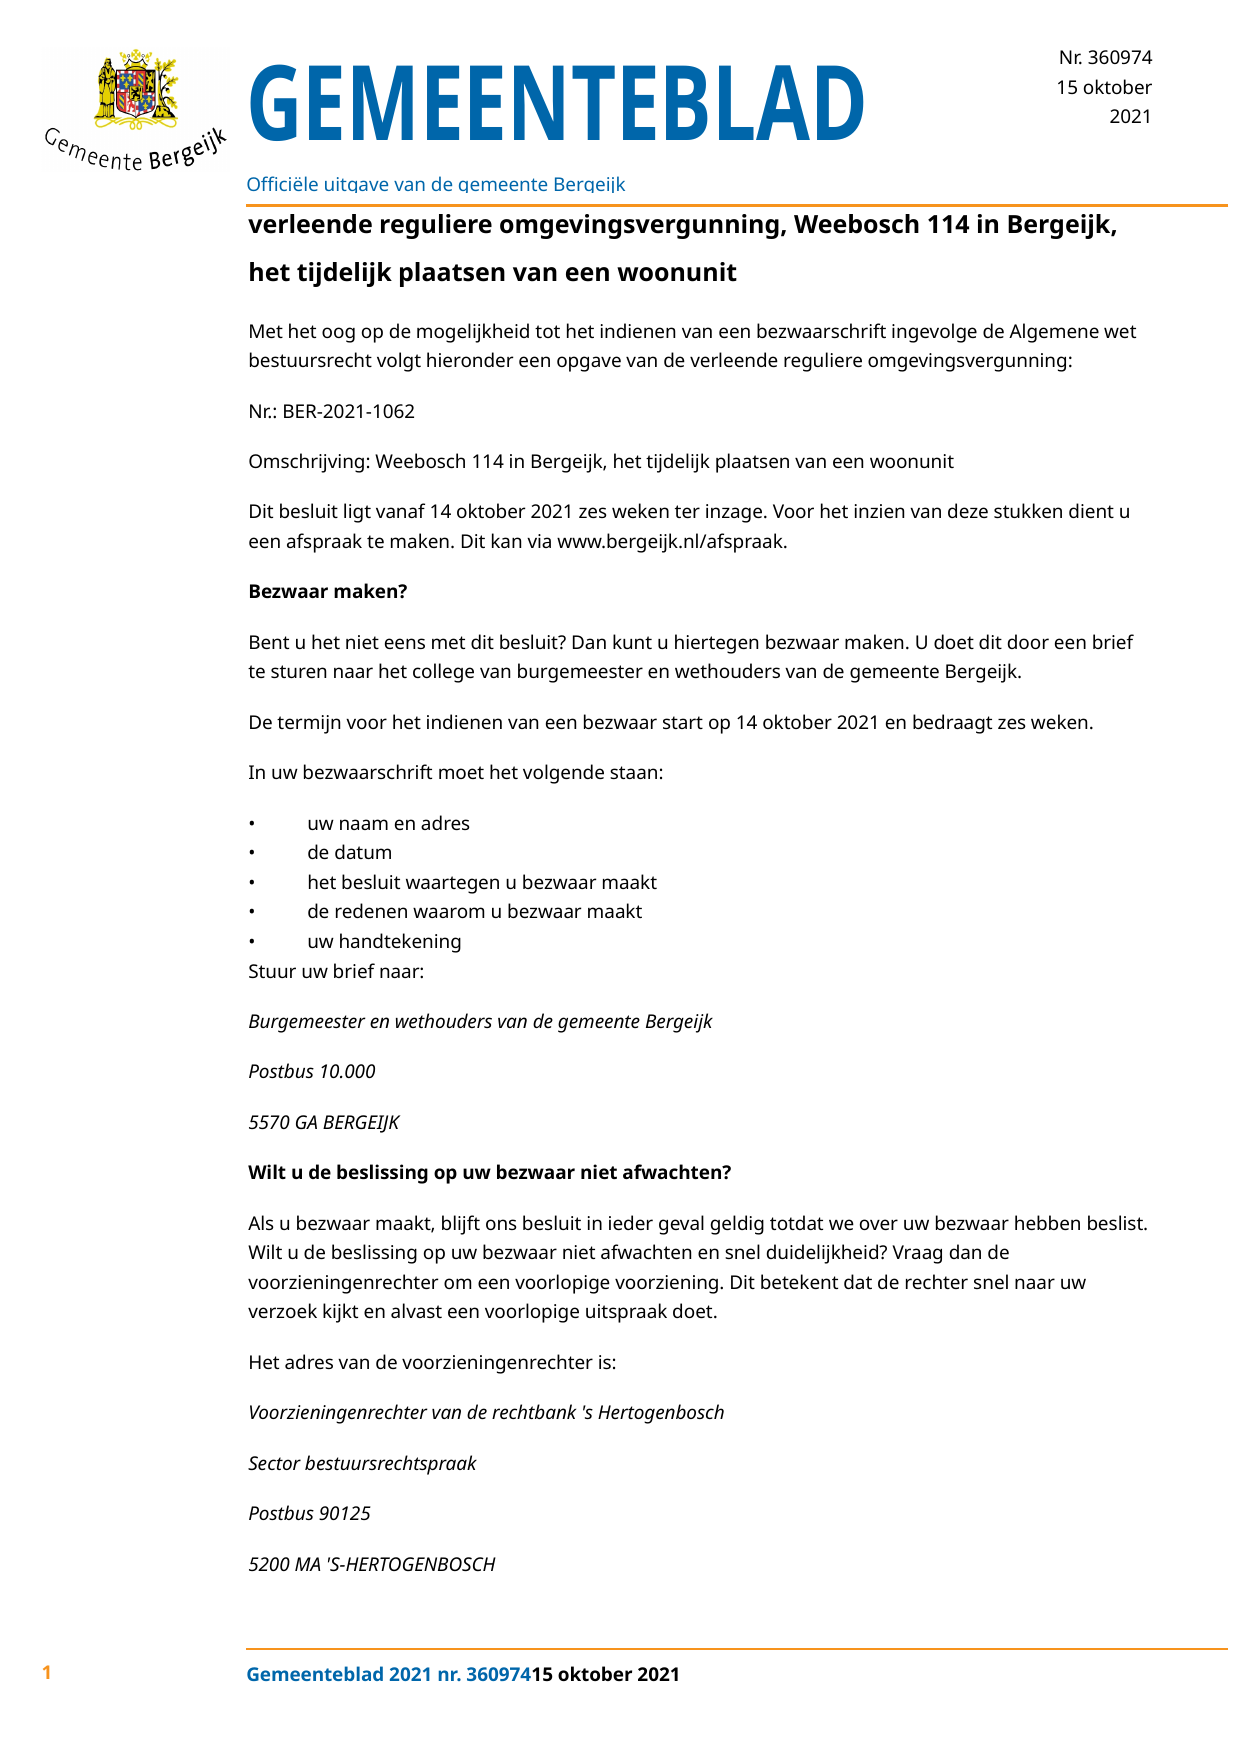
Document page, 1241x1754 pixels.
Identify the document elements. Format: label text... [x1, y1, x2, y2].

text Stuur uw brief naar: [248, 958, 1152, 984]
text Het adres van de voorzieningenrechter is: [248, 1349, 1152, 1375]
list uw naam en adres [248, 810, 1152, 836]
text 5570 GA BERGEIJK [248, 1109, 1152, 1135]
list de redenen waarom u bezwaar maakt [248, 899, 1152, 924]
text Burgemeester en wethouders van de gemeente Bergeijk [248, 1008, 1152, 1034]
text De termijn voor het indienen van een bezwaar start op 14 oktober 2021 en bedraagt zes weken. [248, 709, 1152, 735]
text Postbus 90125 [248, 1500, 1152, 1526]
text Omschrijving: Weebosch 114 in Bergeijk, het tijdelijk plaatsen van een woonunit [248, 448, 1152, 474]
text Wilt u de beslissing op uw bezwaar niet afwachten? [248, 1159, 1152, 1185]
text verleende reguliere omgevingsvergunning, Weebosch 114 in Bergeijk, het tijdelijk plaatsen van een woonunit [248, 207, 1152, 288]
text Voorzieningenrechter van de rechtbank 's Hertogenbosch [248, 1399, 1152, 1425]
text Bezwaar maken? [248, 579, 1152, 604]
list de datum [248, 839, 1152, 865]
text Sector bestuursrechtspraak [248, 1450, 1152, 1476]
picture [41, 47, 231, 172]
list uw handtekening [248, 928, 1152, 954]
text Als u bezwaar maakt, blijft ons besluit in ieder geval geldig totdat we over uw bezwaar hebben beslist. Wilt u de beslissing op uw bezwaar niet afwachten en snel duidelijkheid? Vraag dan de voorzieningenrechter om een voorlopige voorziening. Dit betekent dat de rechter snel naar uw verzoek kijkt en alvast een voorlopige uitspraak doet. [248, 1210, 1152, 1324]
text 5200 MA 'S-HERTOGENBOSCH [248, 1551, 1152, 1577]
text Met het oog op de mogelijkheid tot het indienen van een bezwaarschrift ingevolge de Algemene wet bestuursrecht volgt hieronder een opgave van de verleende reguliere omgevingsvergunning: [248, 318, 1152, 373]
text In uw bezwaarschrift moet het volgende staan: [248, 759, 1152, 785]
list het besluit waartegen u bezwaar maakt [248, 869, 1152, 895]
text Bent u het niet eens met dit besluit? Dan kunt u hiertegen bezwaar maken. U doet dit door een brief te sturen naar het college van burgemeester en wethouders van de gemeente Bergeijk. [248, 629, 1152, 684]
text Postbus 10.000 [248, 1059, 1152, 1084]
text Dit besluit ligt vanaf 14 oktober 2021 zes weken ter inzage. Voor het inzien van deze stukken dient u een afspraak te maken. Dit kan via www.bergeijk.nl/afspraak. [248, 499, 1152, 554]
text Nr.: BER-2021-1062 [248, 398, 1152, 424]
